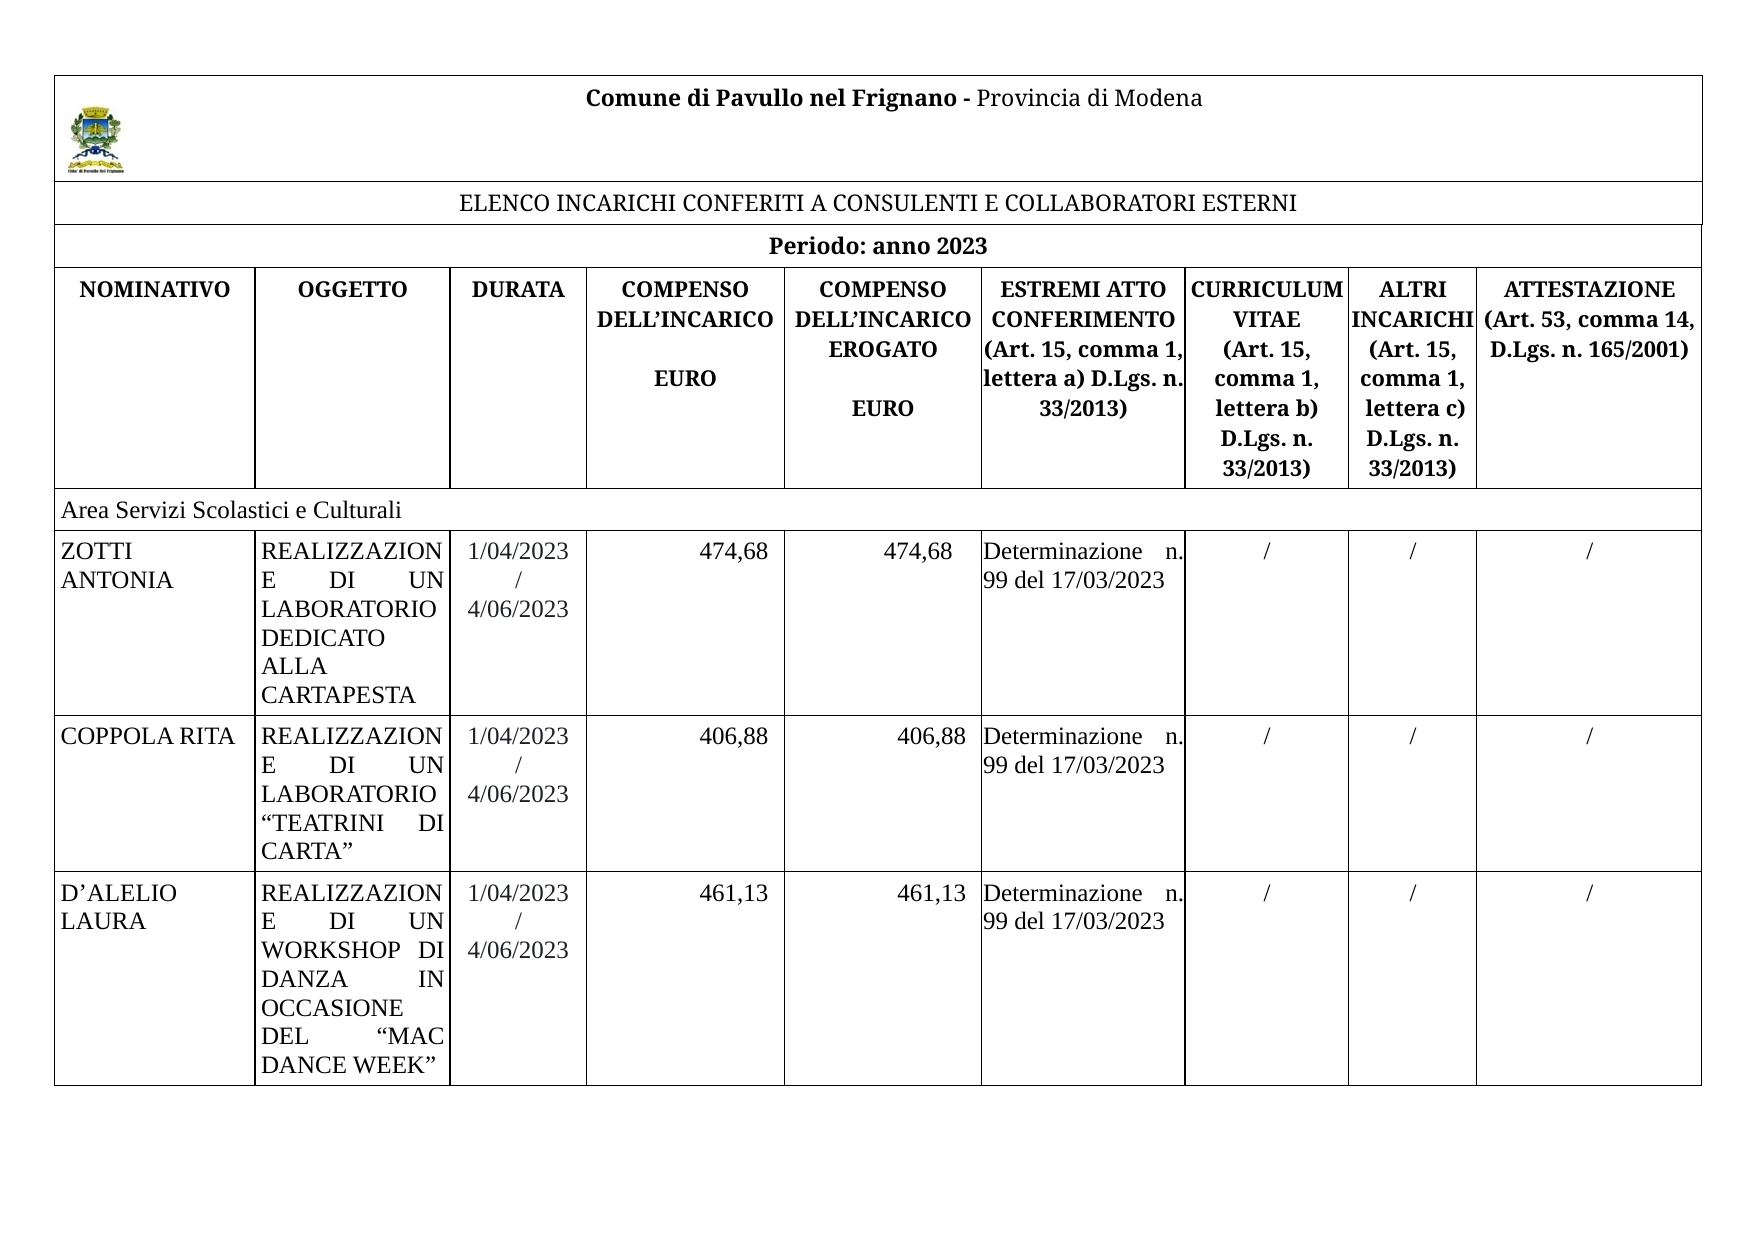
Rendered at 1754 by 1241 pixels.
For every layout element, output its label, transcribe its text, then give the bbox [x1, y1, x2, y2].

table_cell DURATA [451, 268, 586, 488]
table_cell OGGETTO [256, 268, 449, 488]
table_cell ELENCO INCARICHI CONFERITI A CONSULENTI E COLLABORATORI ESTERNI [55, 182, 1702, 223]
table_cell Determinazione n. 99 del 17/03/2023 [982, 716, 1184, 871]
table_cell / [1349, 531, 1476, 714]
table_cell / [1477, 872, 1701, 1084]
table_cell Determinazione n. 99 del 17/03/2023 [982, 872, 1184, 1084]
table_cell / [1477, 531, 1701, 714]
table_cell REALIZZAZIONE DI UN LABORATORIO DEDICATO ALLA CARTAPESTA [256, 531, 449, 714]
table_cell COMPENSO DELL’INCARICO EURO [587, 268, 784, 488]
table_cell 461,13 [587, 872, 784, 1084]
table_cell / [1349, 716, 1476, 871]
table_cell COPPOLA RITA [55, 716, 254, 871]
table_cell / [1186, 531, 1348, 714]
table_cell 1/04/2023 / 4/06/2023 [451, 531, 586, 714]
table_cell 474,68 [785, 531, 981, 714]
table_cell / [1349, 872, 1476, 1084]
table_cell Periodo: anno 2023 [55, 225, 1701, 267]
table_cell 1/04/2023 / 4/06/2023 [451, 872, 586, 1084]
table_cell 1/04/2023 / 4/06/2023 [451, 716, 586, 871]
table_cell Area Servizi Scolastici e Culturali [55, 489, 1701, 529]
picture [64, 106, 127, 175]
table_cell D’ALELIO LAURA [55, 872, 254, 1084]
table_cell CURRICULUM VITAE (Art. 15, comma 1, lettera b) D.Lgs. n. 33/2013) [1186, 268, 1348, 488]
table_cell Determinazione n. 99 del 17/03/2023 [982, 531, 1184, 714]
table_cell ESTREMI ATTO CONFERIMENTO (Art. 15, comma 1, lettera a) D.Lgs. n. 33/2013) [982, 268, 1184, 488]
table_cell REALIZZAZIONE DI UN LABORATORIO “TEATRINI DI CARTA” [256, 716, 449, 871]
table_cell REALIZZAZIONE DI UN WORKSHOP DI DANZA IN OCCASIONE DEL “MAC DANCE WEEK” [256, 872, 449, 1084]
table_cell 474,68 [587, 531, 784, 714]
table_cell / [1186, 716, 1348, 871]
table_cell 406,88 [785, 716, 981, 871]
table_cell 461,13 [785, 872, 981, 1084]
table_header Comune di Pavullo nel Frignano - Provincia di Modena [55, 76, 1702, 181]
table_cell ALTRI INCARICHI (Art. 15, comma 1, lettera c) D.Lgs. n. 33/2013) [1349, 268, 1476, 488]
table_cell ZOTTI ANTONIA [55, 531, 254, 714]
table_cell ATTESTAZIONE (Art. 53, comma 14, D.Lgs. n. 165/2001) [1477, 268, 1701, 488]
table_cell COMPENSO DELL’INCARICO EROGATO EURO [785, 268, 981, 488]
table_cell NOMINATIVO [55, 268, 254, 488]
table_cell / [1186, 872, 1348, 1084]
table_cell / [1477, 716, 1701, 871]
table_cell 406,88 [587, 716, 784, 871]
